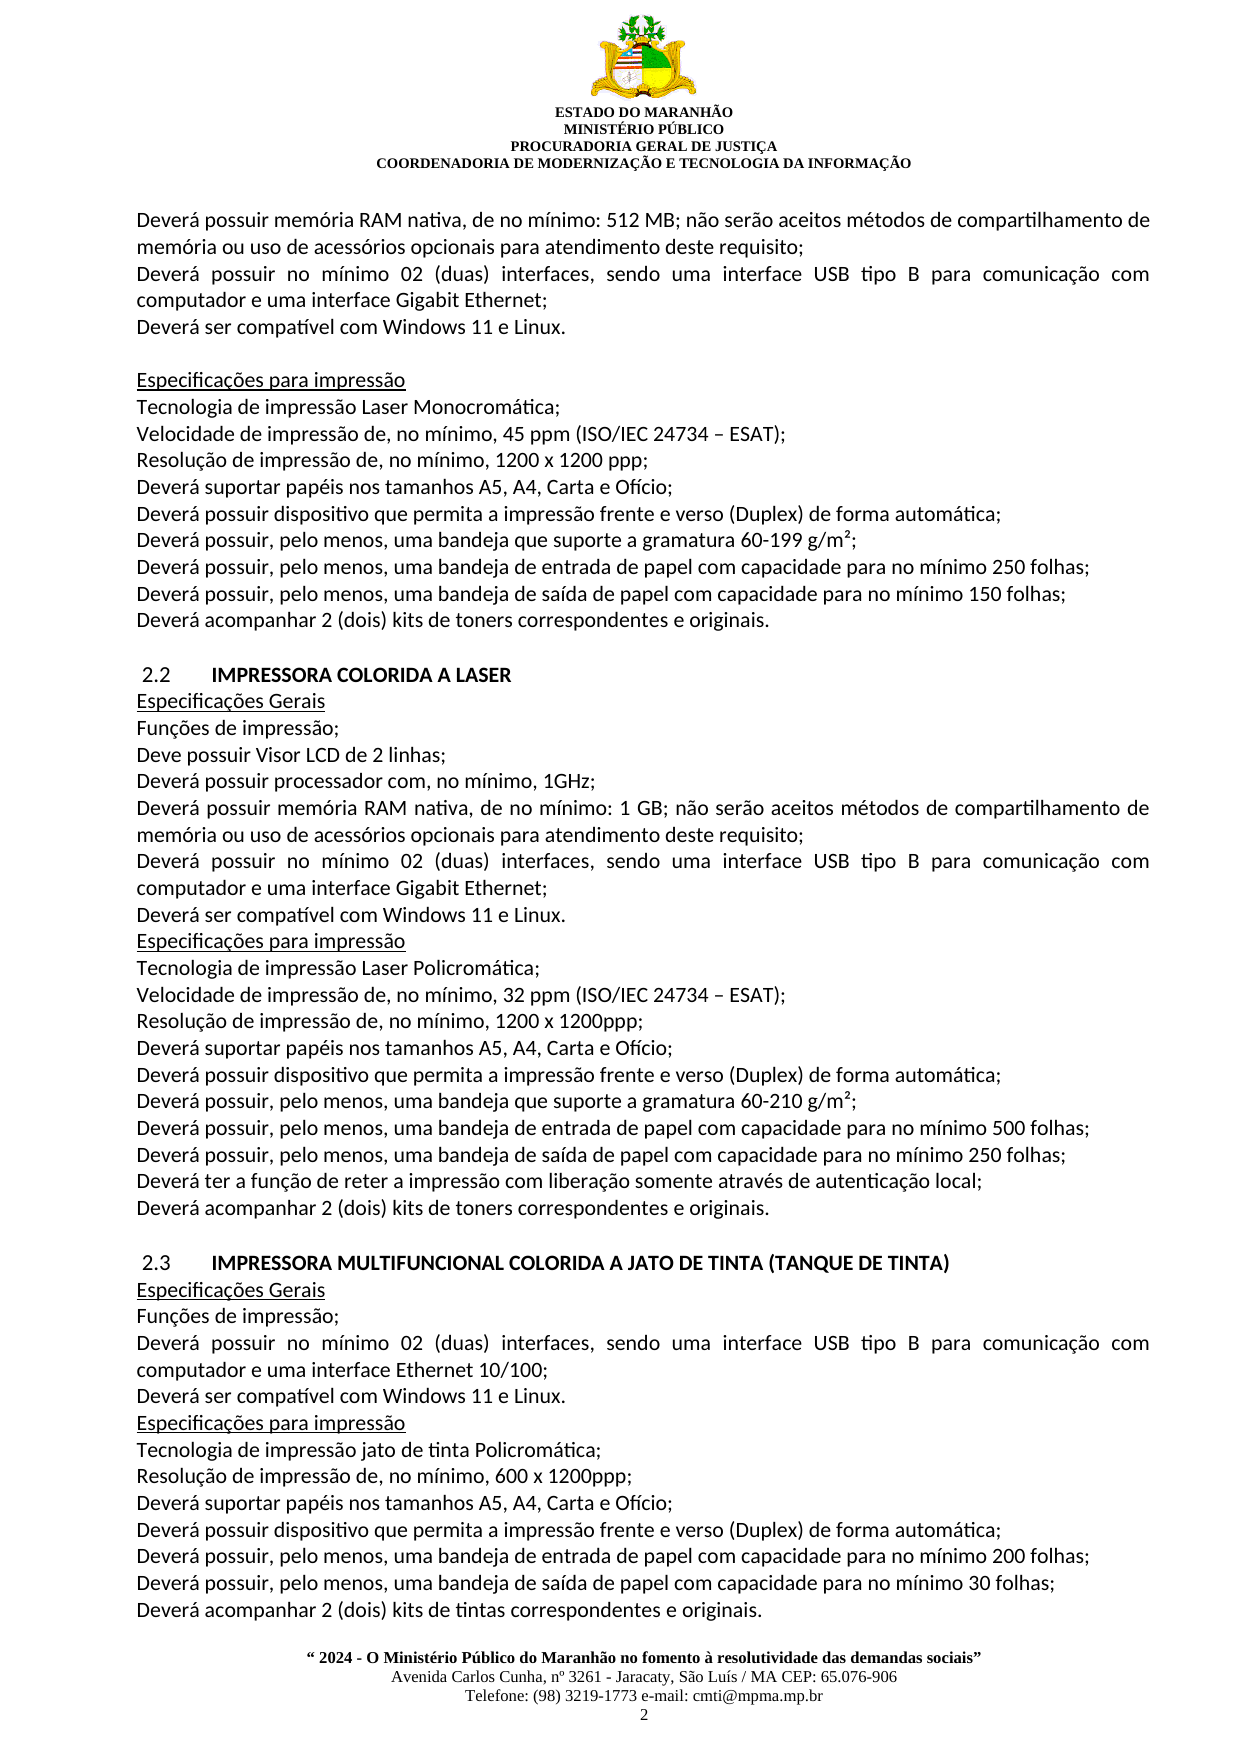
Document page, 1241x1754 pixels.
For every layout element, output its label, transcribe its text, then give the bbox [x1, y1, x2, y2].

list Especificações para impressão [136, 366, 1152, 393]
list Deve possuir Visor LCD de 2 linhas; [136, 741, 1152, 768]
list Deverá ser compatível com Windows 11 e Linux. [136, 901, 1152, 928]
list Tecnologia de impressão jato de tinta Policromática; [136, 1436, 1152, 1462]
list Deverá possuir, pelo menos, uma bandeja de saída de papel com capacidade para no mínimo 150 folhas; [136, 580, 1152, 606]
list Deverá possuir dispositivo que permita a impressão frente e verso (Duplex) de forma automática; [136, 1061, 1152, 1088]
list Deverá ter a função de reter a impressão com liberação somente através de autenticação local; [136, 1168, 1152, 1194]
list Especificações para impressão [136, 928, 1152, 954]
list Deverá possuir, pelo menos, uma bandeja de entrada de papel com capacidade para no mínimo 200 folhas; [136, 1542, 1152, 1569]
list Deverá possuir memória RAM nativa, de no mínimo: 512 MB; não serão aceitos métodos de compartilhamento de memória ou uso de acessórios opcionais para atendimento deste requisito; [136, 206, 1152, 260]
list Velocidade de impressão de, no mínimo, 32 ppm (ISO/IEC 24734 – ESAT); [136, 981, 1152, 1008]
list Especificações Gerais [136, 1276, 1152, 1302]
list IMPRESSORA MULTIFUNCIONAL COLORIDA A JATO DE TINTA (TANQUE DE TINTA) [136, 1248, 1152, 1276]
list Deverá possuir, pelo menos, uma bandeja de saída de papel com capacidade para no mínimo 250 folhas; [136, 1141, 1152, 1168]
list Deverá suportar papéis nos tamanhos A5, A4, Carta e Ofício; [136, 1034, 1152, 1061]
list Especificações Gerais [136, 688, 1152, 714]
list Tecnologia de impressão Laser Monocromática; [136, 393, 1152, 420]
list Deverá acompanhar 2 (dois) kits de toners correspondentes e originais. [136, 1194, 1152, 1221]
list Deverá possuir, pelo menos, uma bandeja que suporte a gramatura 60-210 g/m²; [136, 1088, 1152, 1114]
list Deverá possuir, pelo menos, uma bandeja de entrada de papel com capacidade para no mínimo 250 folhas; [136, 553, 1152, 580]
list Deverá possuir memória RAM nativa, de no mínimo: 1 GB; não serão aceitos métodos de compartilhamento de memória ou uso de acessórios opcionais para atendimento deste requisito; [136, 794, 1152, 848]
list Deverá possuir, pelo menos, uma bandeja de saída de papel com capacidade para no mínimo 30 folhas; [136, 1569, 1152, 1596]
list Deverá possuir, pelo menos, uma bandeja de entrada de papel com capacidade para no mínimo 500 folhas; [136, 1114, 1152, 1141]
list Deverá possuir processador com, no mínimo, 1GHz; [136, 768, 1152, 794]
list Resolução de impressão de, no mínimo, 1200 x 1200 ppp; [136, 446, 1152, 473]
list Resolução de impressão de, no mínimo, 600 x 1200ppp; [136, 1462, 1152, 1489]
list Deverá possuir dispositivo que permita a impressão frente e verso (Duplex) de forma automática; [136, 1516, 1152, 1542]
list Deverá possuir dispositivo que permita a impressão frente e verso (Duplex) de forma automática; [136, 500, 1152, 526]
list Deverá acompanhar 2 (dois) kits de toners correspondentes e originais. [136, 606, 1152, 633]
list Deverá possuir no mínimo 02 (duas) interfaces, sendo uma interface USB tipo B para comunicação com computador e uma interface Gigabit Ethernet; [136, 848, 1152, 901]
list Deverá suportar papéis nos tamanhos A5, A4, Carta e Ofício; [136, 1489, 1152, 1516]
list Deverá possuir no mínimo 02 (duas) interfaces, sendo uma interface USB tipo B para comunicação com computador e uma interface Gigabit Ethernet; [136, 260, 1152, 313]
list Deverá suportar papéis nos tamanhos A5, A4, Carta e Ofício; [136, 473, 1152, 500]
list Especificações para impressão [136, 1409, 1152, 1436]
list Deverá ser compatível com Windows 11 e Linux. [136, 313, 1152, 340]
list Funções de impressão; [136, 1302, 1152, 1329]
list Funções de impressão; [136, 714, 1152, 741]
list Deverá ser compatível com Windows 11 e Linux. [136, 1382, 1152, 1409]
list Deverá acompanhar 2 (dois) kits de tintas correspondentes e originais. [136, 1596, 1152, 1622]
list IMPRESSORA COLORIDA A LASER [136, 660, 1152, 688]
list Deverá possuir, pelo menos, uma bandeja que suporte a gramatura 60-199 g/m²; [136, 526, 1152, 553]
list Deverá possuir no mínimo 02 (duas) interfaces, sendo uma interface USB tipo B para comunicação com computador e uma interface Ethernet 10/100; [136, 1329, 1152, 1382]
list Velocidade de impressão de, no mínimo, 45 ppm (ISO/IEC 24734 – ESAT); [136, 420, 1152, 446]
list Tecnologia de impressão Laser Policromática; [136, 954, 1152, 981]
list Resolução de impressão de, no mínimo, 1200 x 1200ppp; [136, 1008, 1152, 1034]
